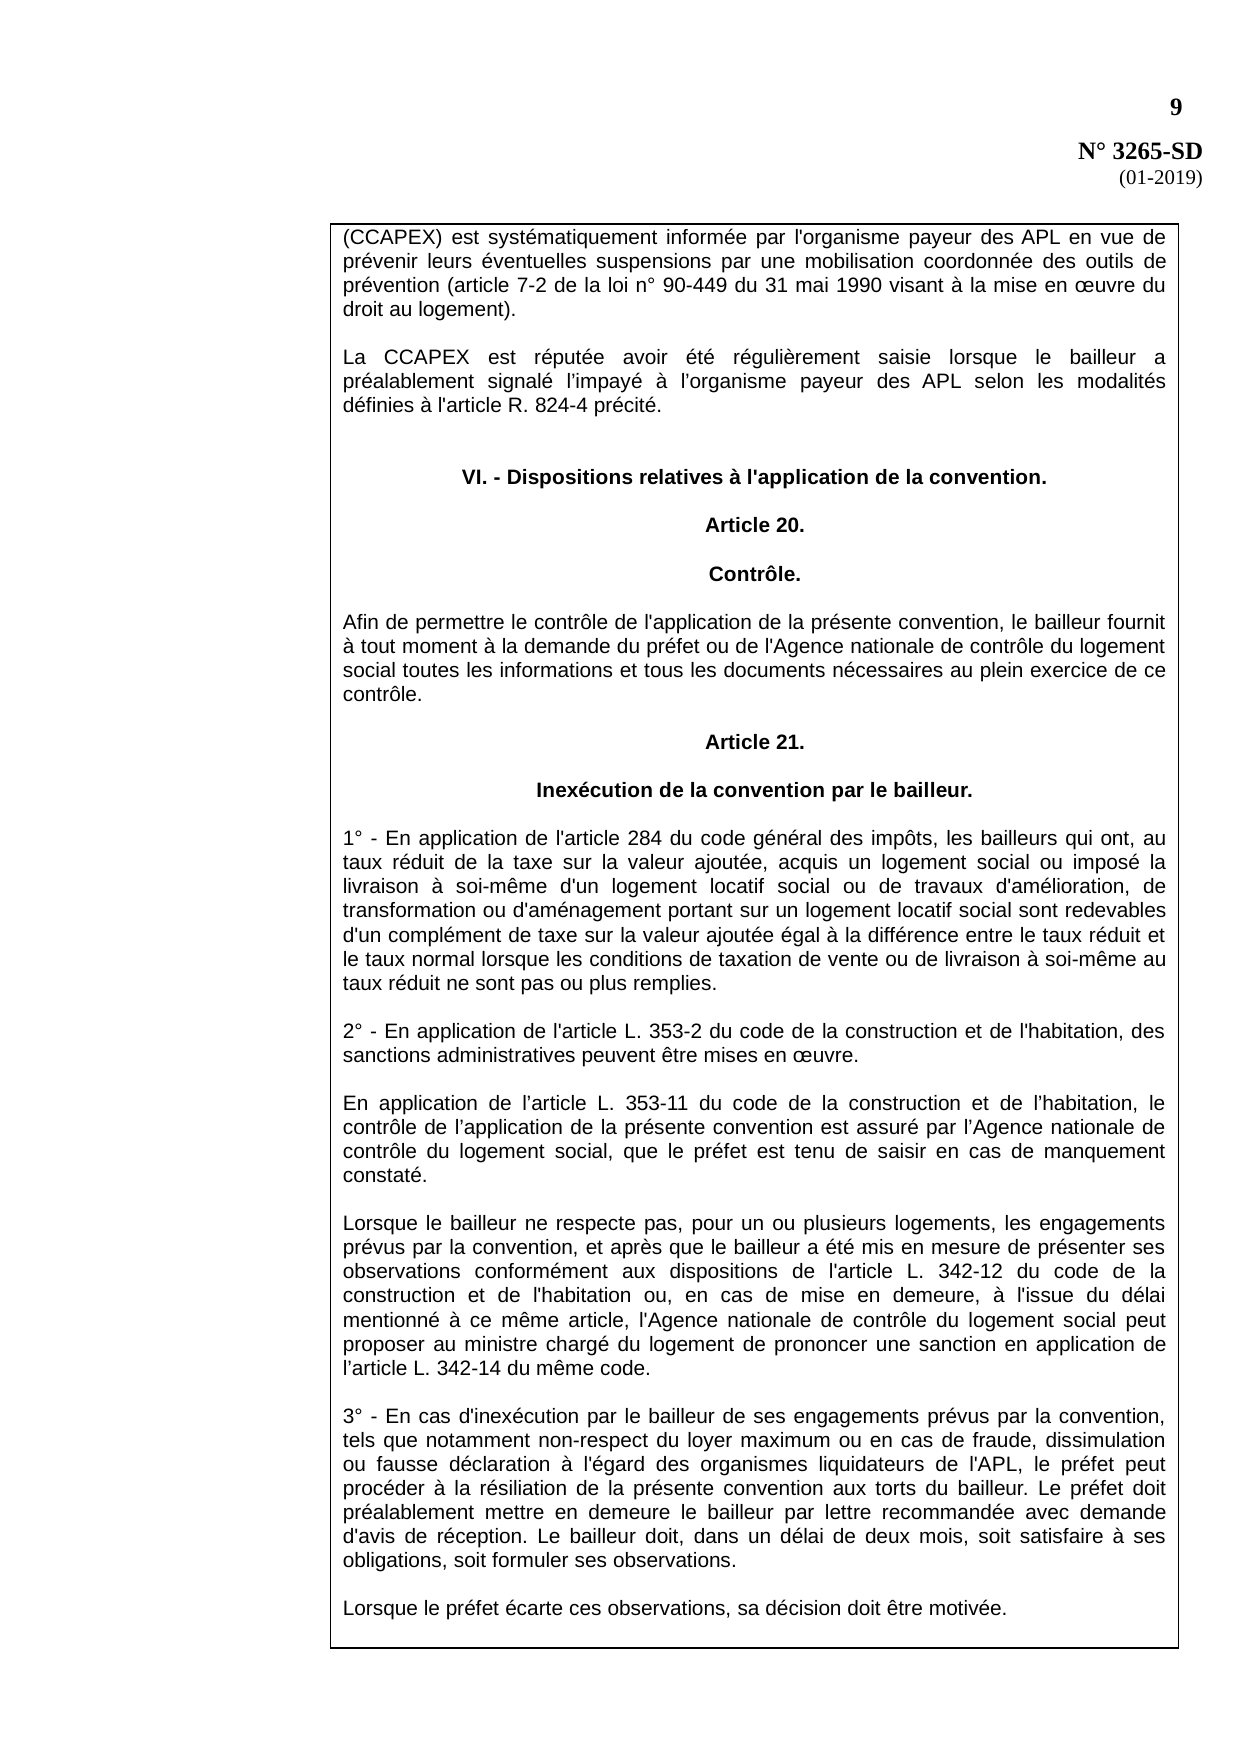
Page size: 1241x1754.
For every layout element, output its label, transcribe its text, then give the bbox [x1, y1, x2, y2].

table_cell (CCAPEX) est systématiquement informée par l'organisme payeur des APL en vue de prévenir leurs éventuelles suspensions par une mobilisation coordonnée des outils de prévention (article 7-2 de la loi n° 90-449 du 31 mai 1990 visant à la mise en œuvre du droit au logement). La CCAPEX est réputée avoir été régulièrement saisie lorsque le bailleur a préalablement signalé l’impayé à l’organisme payeur des APL selon les modalités définies à l'article R. 824-4 précité. VI. - Dispositions relatives à l'application de la convention. Article 20. Contrôle. Afin de permettre le contrôle de l'application de la présente convention, le bailleur fournit à tout moment à la demande du préfet ou de l'Agence nationale de contrôle du logement social toutes les informations et tous les documents nécessaires au plein exercice de ce contrôle. Article 21. Inexécution de la convention par le bailleur. 1° - En application de l'article 284 du code général des impôts, les bailleurs qui ont, au taux réduit de la taxe sur la valeur ajoutée, acquis un logement social ou imposé la livraison à soi-même d'un logement locatif social ou de travaux d'amélioration, de transformation ou d'aménagement portant sur un logement locatif social sont redevables d'un complément de taxe sur la valeur ajoutée égal à la différence entre le taux réduit et le taux normal lorsque les conditions de taxation de vente ou de livraison à soi-même au taux réduit ne sont pas ou plus remplies. 2° - En application de l'article L. 353-2 du code de la construction et de l'habitation, des sanctions administratives peuvent être mises en œuvre. En application de l’article L. 353-11 du code de la construction et de l’habitation, le contrôle de l’application de la présente convention est assuré par l’Agence nationale de contrôle du logement social, que le préfet est tenu de saisir en cas de manquement constaté. Lorsque le bailleur ne respecte pas, pour un ou plusieurs logements, les engagements prévus par la convention, et après que le bailleur a été mis en mesure de présenter ses observations conformément aux dispositions de l'article L. 342-12 du code de la construction et de l'habitation ou, en cas de mise en demeure, à l'issue du délai mentionné à ce même article, l'Agence nationale de contrôle du logement social peut proposer au ministre chargé du logement de prononcer une sanction en application de l’article L. 342-14 du même code. 3° - En cas d'inexécution par le bailleur de ses engagements prévus par la convention, tels que notamment non-respect du loyer maximum ou en cas de fraude, dissimulation ou fausse déclaration à l'égard des organismes liquidateurs de l'APL, le préfet peut procéder à la résiliation de la présente convention aux torts du bailleur. Le préfet doit préalablement mettre en demeure le bailleur par lettre recommandée avec demande d'avis de réception. Le bailleur doit, dans un délai de deux mois, soit satisfaire à ses obligations, soit formuler ses observations. Lorsque le préfet écarte ces observations, sa décision doit être motivée. [331, 225, 1178, 1647]
